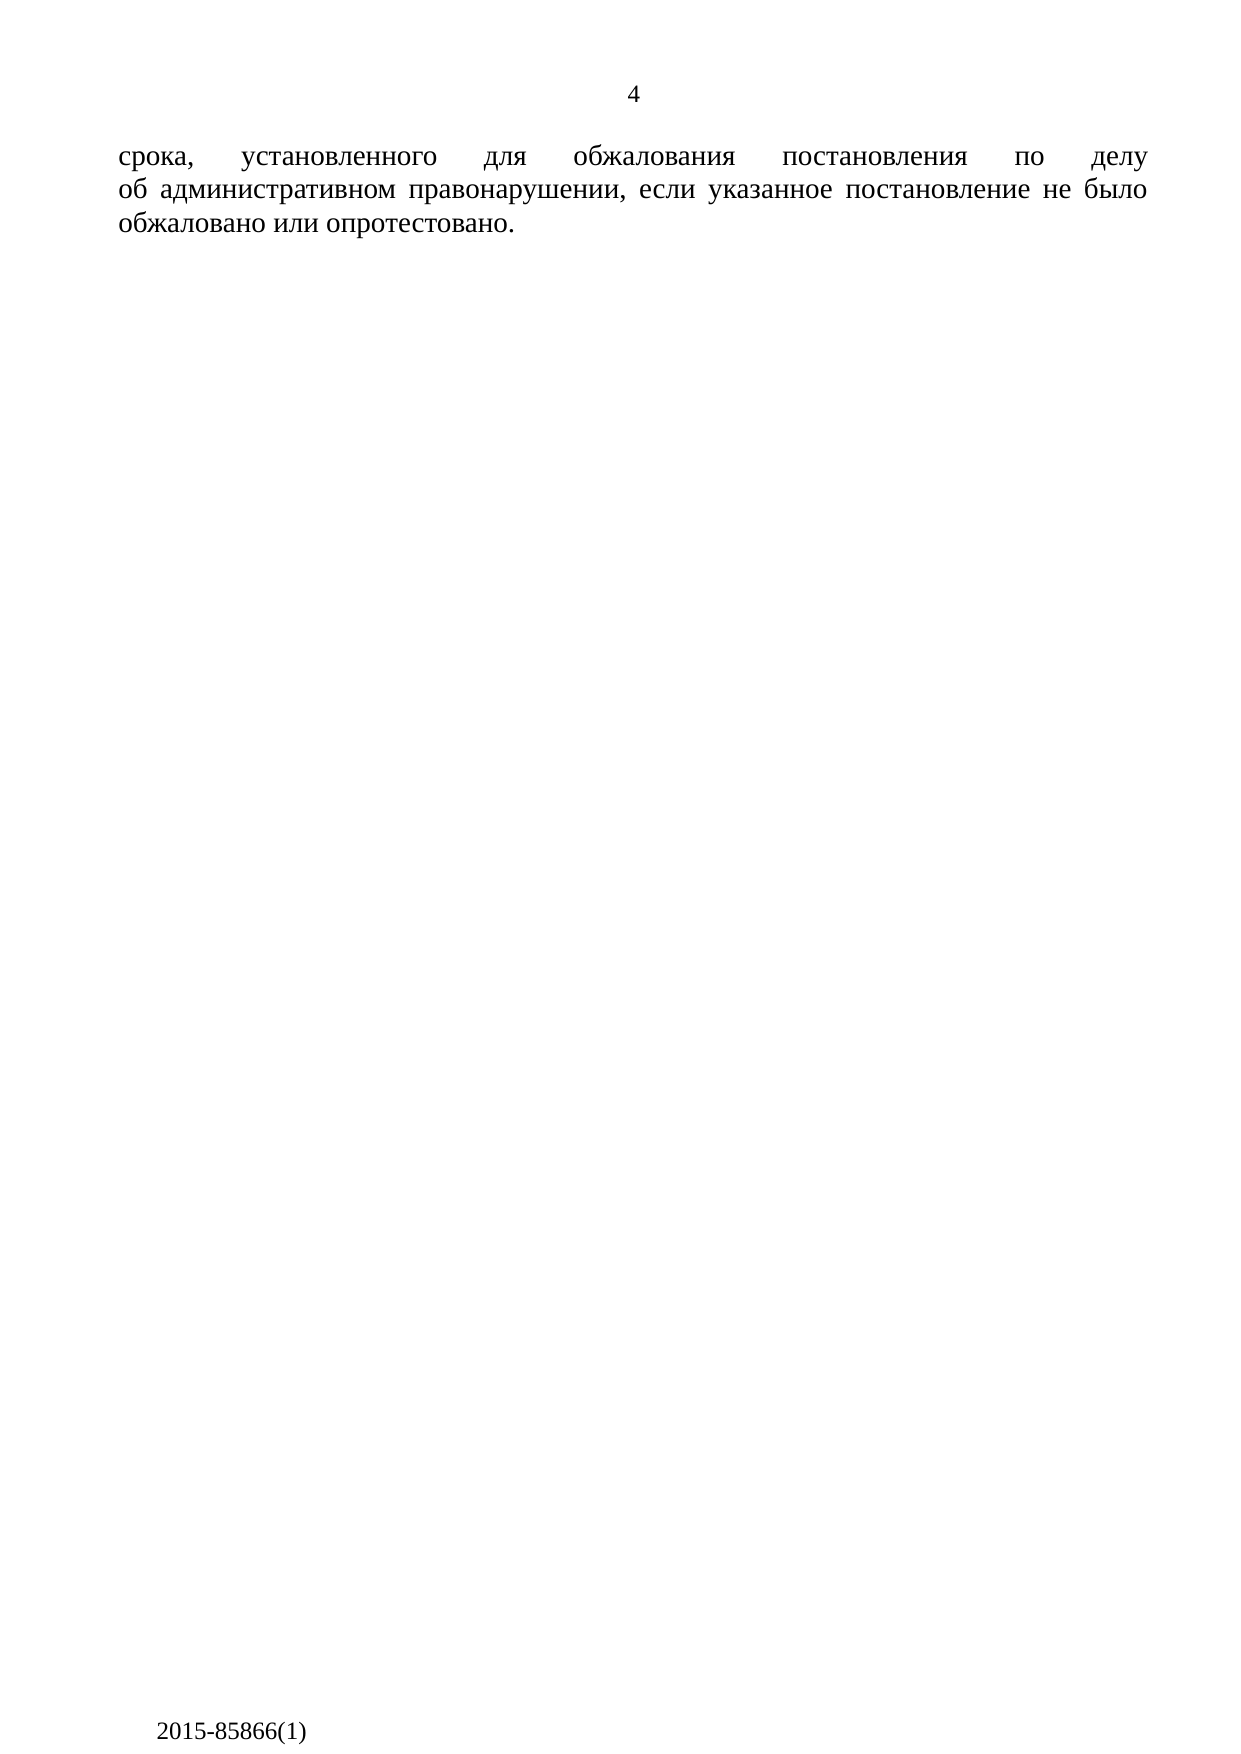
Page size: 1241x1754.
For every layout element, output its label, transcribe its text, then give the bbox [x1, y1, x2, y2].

list срока, установленного для обжалования постановления по делу об административном правонарушении, если указанное постановление не было обжаловано или опротестовано. [118, 138, 1149, 238]
